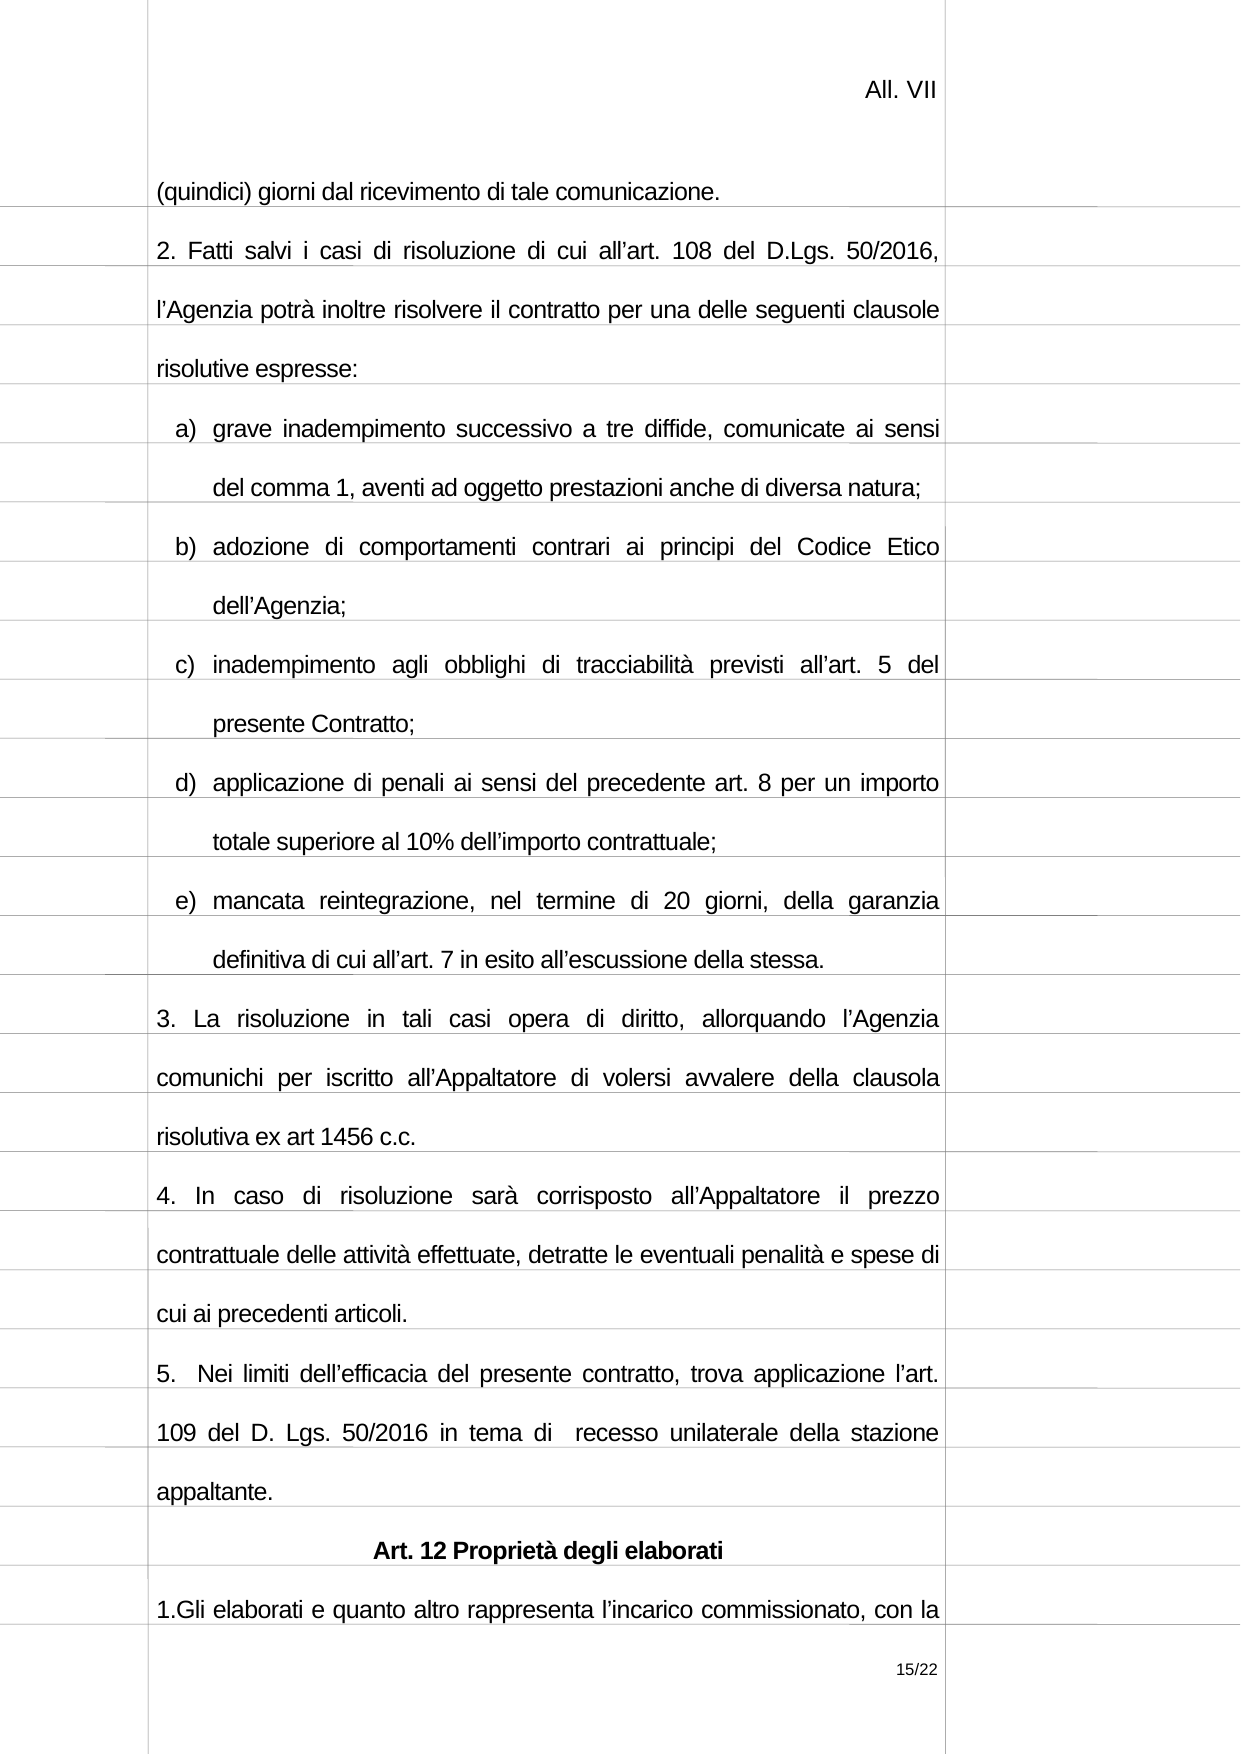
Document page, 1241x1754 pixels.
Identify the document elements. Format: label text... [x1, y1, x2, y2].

list [175, 621, 941, 626]
list totale superiore al 10% dell’importo contrattuale; [175, 798, 941, 856]
list adozione di comportamenti contrari ai principi del Codice Etico [175, 508, 941, 560]
text l’Agenzia potrà inoltre risolvere il contratto per una delle seguenti clausole [156, 267, 941, 324]
list mancata reintegrazione, nel termine di 20 giorni, della garanzia [175, 862, 941, 915]
list dell’Agenzia; [175, 562, 941, 619]
text comunichi per iscritto all’Appaltatore di volersi avvalere della clausola [156, 1034, 941, 1092]
text [156, 1566, 941, 1571]
text risolutiva ex art 1456 c.c. [156, 1093, 941, 1151]
text appaltante. [156, 1448, 941, 1505]
text 5. Nei limiti dell’efficacia del presente contratto, trova applicazione l’art. [156, 1335, 941, 1387]
list [175, 857, 941, 862]
text (quindici) giorni dal ricevimento di tale comunicazione. [156, 153, 941, 206]
text [156, 1507, 941, 1512]
list inadempimento agli obblighi di tracciabilità previsti all’art. 5 del [175, 626, 941, 678]
list [175, 739, 941, 744]
text 2. Fatti salvi i casi di risoluzione di cui all’art. 108 del D.Lgs. 50/2016, [156, 213, 941, 265]
text Art. 12 Proprietà degli elaborati [156, 1512, 941, 1564]
text [156, 1152, 941, 1158]
text [156, 385, 941, 390]
list applicazione di penali ai sensi del precedente art. 8 per un importo [175, 744, 941, 797]
text 3. La risoluzione in tali casi opera di diritto, allorquando l’Agenzia [156, 980, 941, 1033]
text 4. In caso di risoluzione sarà corrisposto all’Appaltatore il prezzo [156, 1158, 941, 1210]
text [156, 1330, 941, 1335]
list [175, 975, 941, 980]
text risolutive espresse: [156, 326, 941, 383]
list definitiva di cui all’art. 7 in esito all’escussione della stessa. [175, 916, 941, 974]
text contrattuale delle attività effettuate, detratte le eventuali penalità e spese di [156, 1212, 941, 1269]
list grave inadempimento successivo a tre diffide, comunicate ai sensi [175, 390, 941, 442]
list [175, 503, 941, 508]
text 109 del D. Lgs. 50/2016 in tema di recesso unilaterale della stazione [156, 1389, 941, 1446]
text 1.Gli elaborati e quanto altro rappresenta l’incarico commissionato, con la [156, 1571, 941, 1623]
list del comma 1, aventi ad oggetto prestazioni anche di diversa natura; [175, 444, 941, 501]
text cui ai precedenti articoli. [156, 1271, 941, 1328]
list presente Contratto; [175, 680, 941, 738]
